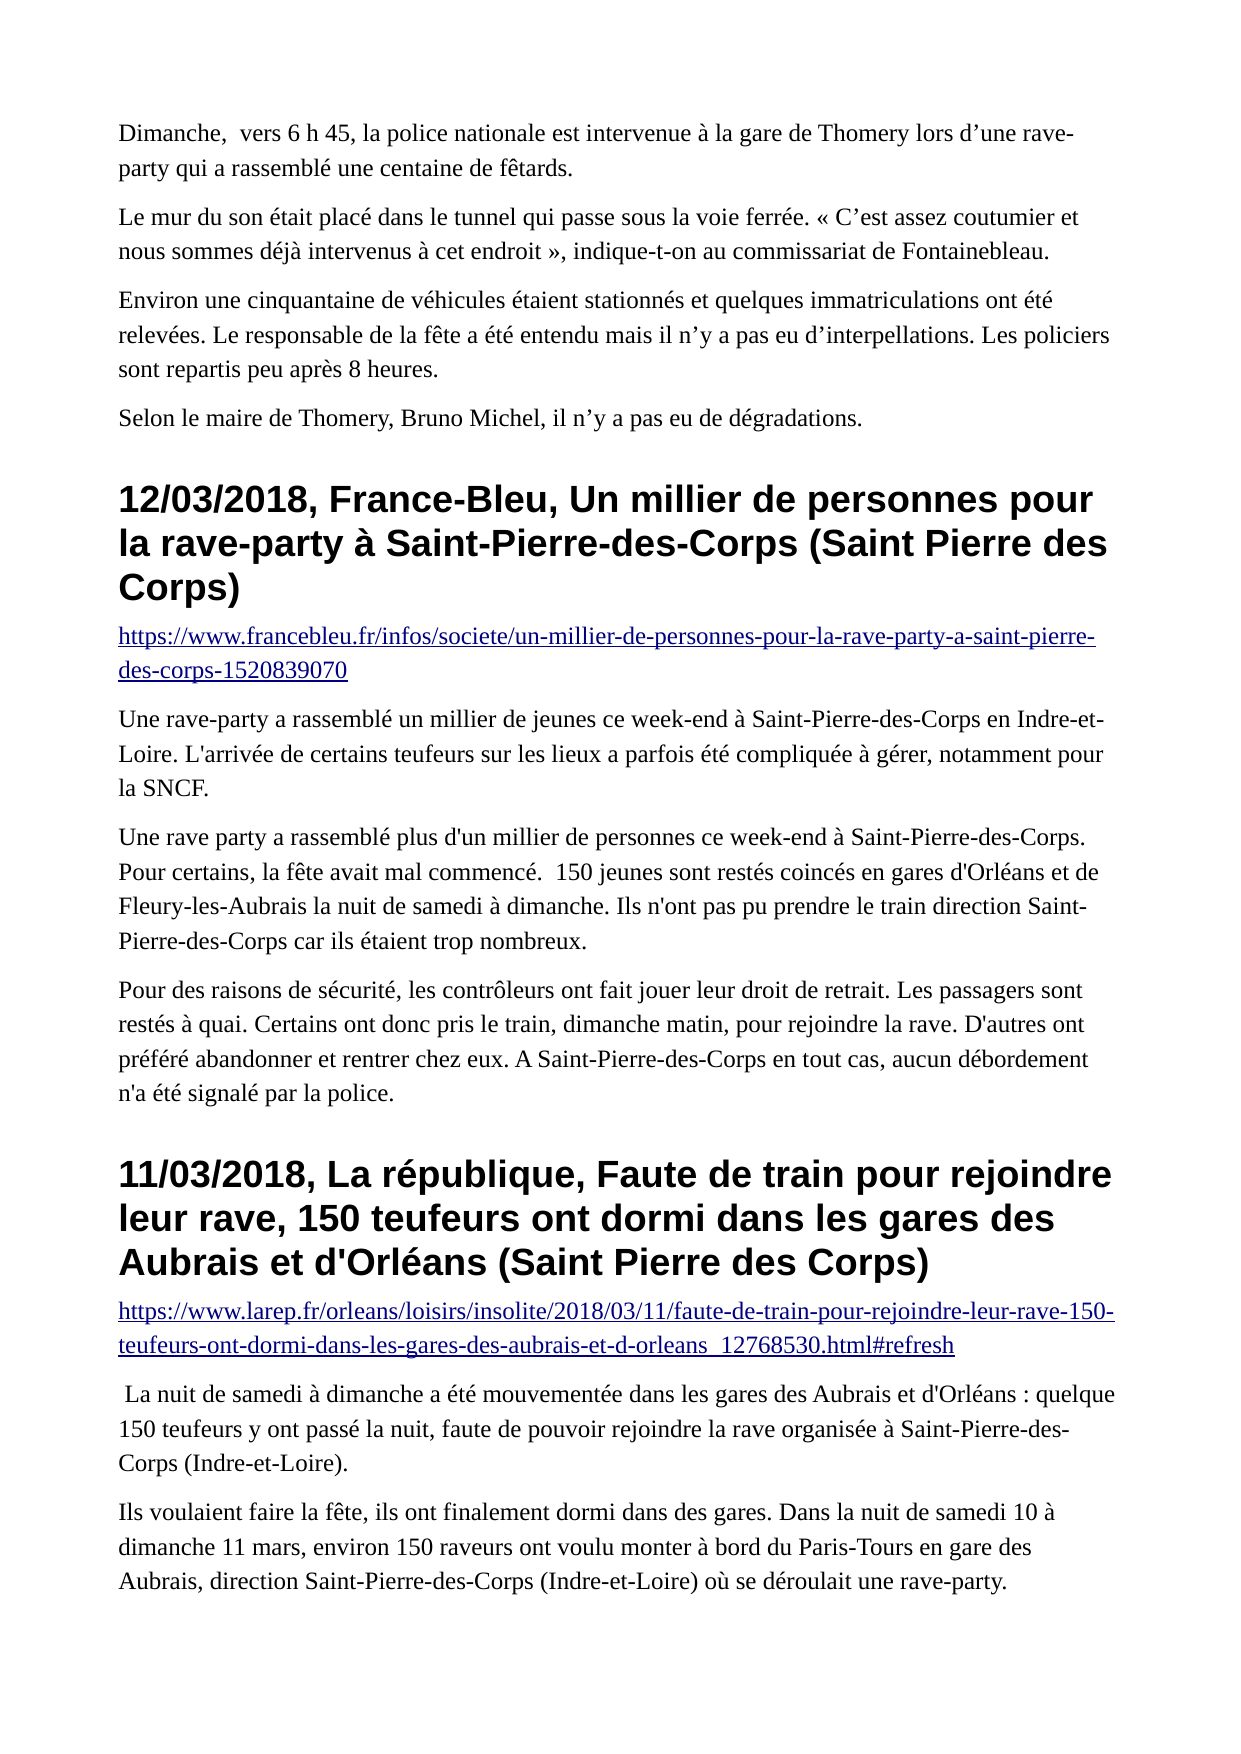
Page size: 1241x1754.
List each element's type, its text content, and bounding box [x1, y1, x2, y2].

text La nuit de samedi à dimanche a été mouvementée dans les gares des Aubrais et d'Orléans : quelque 150 teufeurs y ont passé la nuit, faute de pouvoir rejoindre la rave organisée à Saint-Pierre-des-Corps (Indre-et-Loire). [118, 1379, 1122, 1477]
subtitle 12/03/2018, France-Bleu, Un millier de personnes pour la rave-party à Saint-Pierre-des-Corps (Saint Pierre des Corps) [118, 477, 1122, 608]
text Pour des raisons de sécurité, les contrôleurs ont fait jouer leur droit de retrait. Les passagers sont restés à quai. Certains ont donc pris le train, dimanche matin, pour rejoindre la rave. D'autres ont préféré abandonner et rentrer chez eux. A Saint-Pierre-des-Corps en tout cas, aucun débordement n'a été signalé par la police. [118, 975, 1122, 1107]
text Dimanche, vers 6 h 45, la police nationale est intervenue à la gare de Thomery lors d’une rave-party qui a rassemblé une centaine de fêtards. [118, 118, 1122, 181]
text Ils voulaient faire la fête, ils ont finalement dormi dans des gares. Dans la nuit de samedi 10 à dimanche 11 mars, environ 150 raveurs ont voulu monter à bord du Paris-Tours en gare des Aubrais, direction Saint-Pierre-des-Corps (Indre-et-Loire) où se déroulait une rave-party. [118, 1497, 1122, 1595]
text Environ une cinquantaine de véhicules étaient stationnés et quelques immatriculations ont été relevées. Le responsable de la fête a été entendu mais il n’y a pas eu d’interpellations. Les policiers sont repartis peu après 8 heures. [118, 285, 1122, 383]
subtitle 11/03/2018, La république, Faute de train pour rejoindre leur rave, 150 teufeurs ont dormi dans les gares des Aubrais et d'Orléans (Saint Pierre des Corps) [118, 1152, 1122, 1283]
text Une rave party a rassemblé plus d'un millier de personnes ce week-end à Saint-Pierre-des-Corps. Pour certains, la fête avait mal commencé. 150 jeunes sont restés coincés en gares d'Orléans et de Fleury-les-Aubrais la nuit de samedi à dimanche. Ils n'ont pas pu prendre le train direction Saint-Pierre-des-Corps car ils étaient trop nombreux. [118, 822, 1122, 954]
text Une rave-party a rassemblé un millier de jeunes ce week-end à Saint-Pierre-des-Corps en Indre-et-Loire. L'arrivée de certains teufeurs sur les lieux a parfois été compliquée à gérer, notamment pour la SNCF. [118, 704, 1122, 802]
text Selon le maire de Thomery, Bruno Michel, il n’y a pas eu de dégradations. [118, 403, 1122, 432]
text Le mur du son était placé dans le tunnel qui passe sous la voie ferrée. « C’est assez coutumier et nous sommes déjà intervenus à cet endroit », indique-t-on au commissariat de Fontainebleau. [118, 202, 1122, 265]
text https://www.larep.fr/orleans/loisirs/insolite/2018/03/11/faute-de-train-pour-rejoindre-leur-rave-150-teufeurs-ont-dormi-dans-les-gares-des-aubrais-et-d-orleans_12768530.html#refresh [118, 1296, 1122, 1359]
text https://www.francebleu.fr/infos/societe/un-millier-de-personnes-pour-la-rave-party-a-saint-pierre-des-corps-1520839070 [118, 621, 1122, 684]
